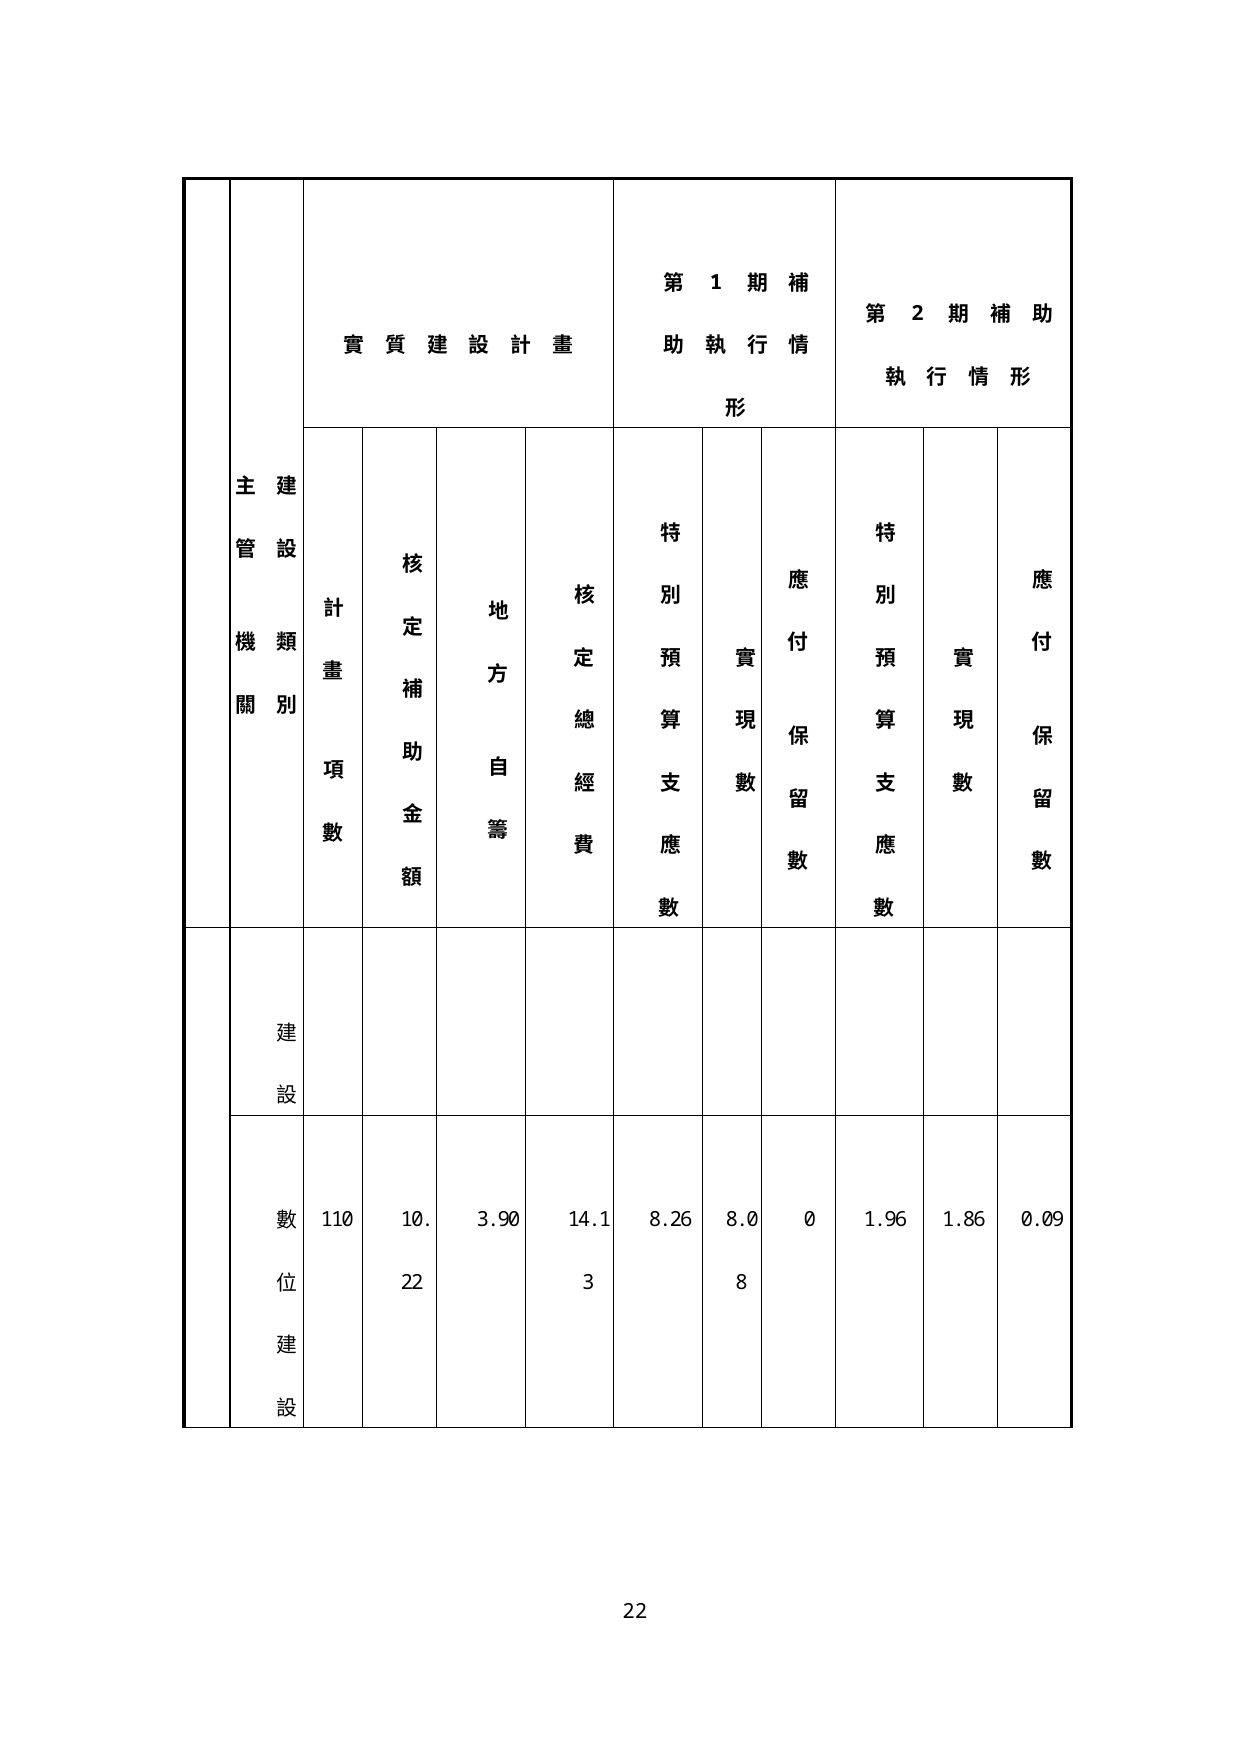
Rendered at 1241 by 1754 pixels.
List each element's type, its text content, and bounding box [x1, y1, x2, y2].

table_cell 實現數 [924, 428, 997, 927]
table_header 第2期補助執行情形 [836, 180, 1070, 427]
table_cell 應付 保留數 [998, 428, 1070, 927]
table_header 實質建設計畫 [304, 180, 613, 427]
table_cell 核定 總經費 [526, 428, 613, 927]
table_header 第1期補助執行情形 [614, 180, 835, 427]
table_cell 14.13 [526, 1116, 613, 1427]
table_cell [703, 928, 761, 1115]
table_cell 8.08 [703, 1116, 761, 1427]
table_cell 特別預算支應數 [614, 428, 702, 927]
table_cell 特別預算支應數 [836, 428, 923, 927]
table_cell 核定補助金額 [363, 428, 436, 927]
table_header 主管 機關 [186, 180, 229, 927]
table_cell [614, 928, 702, 1115]
table_cell 8.26 [614, 1116, 702, 1427]
table_cell 3.90 [437, 1116, 525, 1427]
table_cell [836, 928, 923, 1115]
table_cell 10.22 [363, 1116, 436, 1427]
table_cell [924, 928, 997, 1115]
table_cell [762, 928, 835, 1115]
table_cell 實現數 [703, 428, 761, 927]
table_cell [998, 928, 1070, 1115]
table_cell [526, 928, 613, 1115]
table_cell 地方 自籌 [437, 428, 525, 927]
table_cell 應付 保留數 [762, 428, 835, 927]
table_cell 1.96 [836, 1116, 923, 1427]
table_cell 建設 [231, 928, 303, 1115]
table_cell 數位 建設 [231, 1116, 303, 1427]
table_header 建設 類別 [231, 180, 303, 927]
table_cell 1.86 [924, 1116, 997, 1427]
table_cell [304, 928, 362, 1115]
table_cell 110 [304, 1116, 362, 1427]
table_cell [363, 928, 436, 1115]
table_cell [437, 928, 525, 1115]
table_cell 內政部 [186, 928, 229, 1427]
table_cell 0.09 [998, 1116, 1070, 1427]
table_cell 計畫 項數 [304, 428, 362, 927]
table_cell 0 [762, 1116, 835, 1427]
